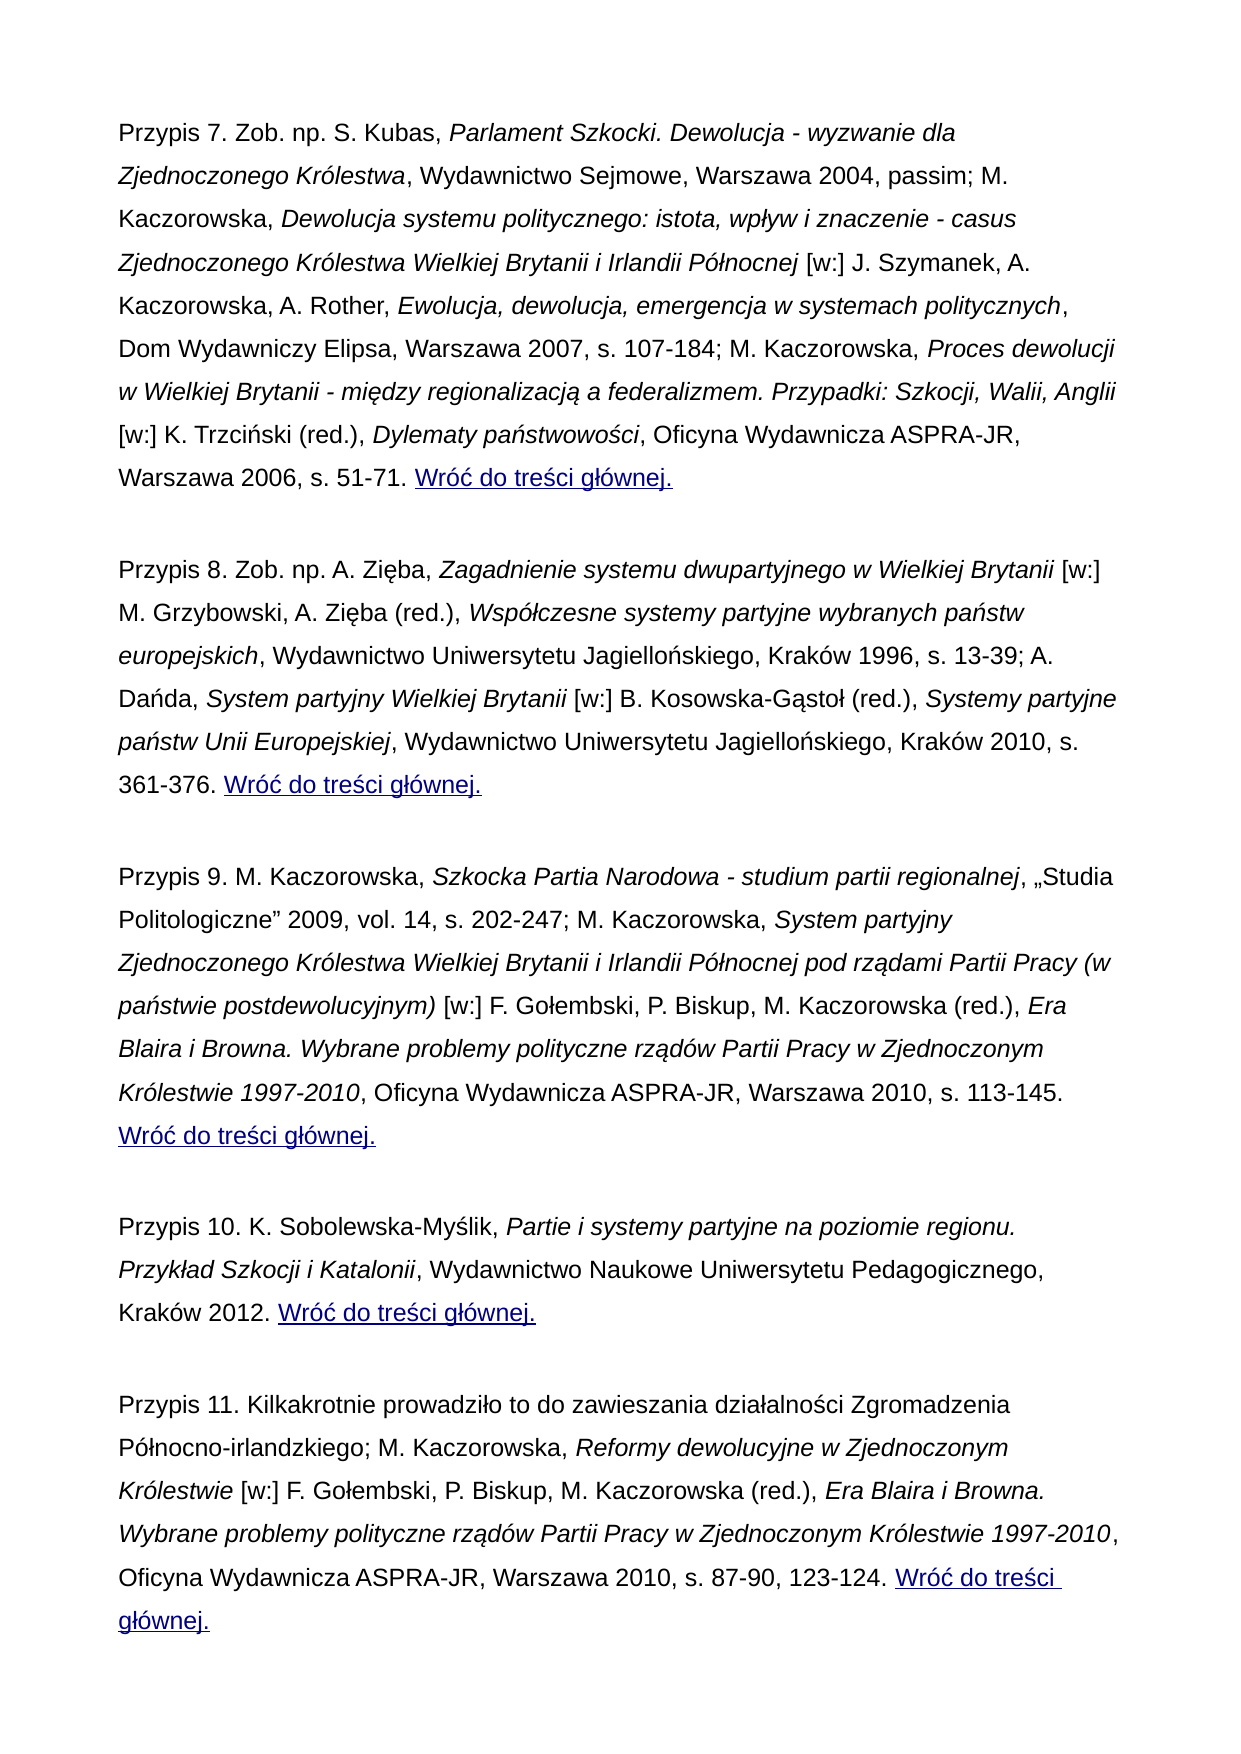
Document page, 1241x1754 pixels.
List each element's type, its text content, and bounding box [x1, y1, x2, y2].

text Przypis 8. Zob. np. A. Zięba, Zagadnienie systemu dwupartyjnego w Wielkiej Brytanii [w:] M. Grzybowski, A. Zięba (red.), Współczesne systemy partyjne wybranych państw europejskich, Wydawnictwo Uniwersytetu Jagiellońskiego, Kraków 1996, s. 13-39; A. Dańda, System partyjny Wielkiej Brytanii [w:] B. Kosowska-Gąstoł (red.), Systemy partyjne państw Unii Europejskiej, Wydawnictwo Uniwersytetu Jagiellońskiego, Kraków 2010, s. 361-376. Wróć do treści głównej. [118, 555, 1122, 799]
text Przypis 11. Kilkakrotnie prowadziło to do zawieszania działalności Zgromadzenia Północno-irlandzkiego; M. Kaczorowska, Reformy dewolucyjne w Zjednoczonym Królestwie [w:] F. Gołembski, P. Biskup, M. Kaczorowska (red.), Era Blaira i Browna. Wybrane problemy polityczne rządów Partii Pracy w Zjednoczonym Królestwie 1997-2010, Oficyna Wydawnicza ASPRA-JR, Warszawa 2010, s. 87-90, 123-124. Wróć do treści głównej. [118, 1390, 1122, 1634]
text Przypis 7. Zob. np. S. Kubas, Parlament Szkocki. Dewolucja - wyzwanie dla Zjednoczonego Królestwa, Wydawnictwo Sejmowe, Warszawa 2004, passim; M. Kaczorowska, Dewolucja systemu politycznego: istota, wpływ i znaczenie - casus Zjednoczonego Królestwa Wielkiej Brytanii i Irlandii Północnej [w:] J. Szymanek, A. Kaczorowska, A. Rother, Ewolucja, dewolucja, emergencja w systemach politycznych, Dom Wydawniczy Elipsa, Warszawa 2007, s. 107-184; M. Kaczorowska, Proces dewolucji w Wielkiej Brytanii - między regionalizacją a federalizmem. Przypadki: Szkocji, Walii, Anglii [w:] K. Trzciński (red.), Dylematy państwowości, Oficyna Wydawnicza ASPRA-JR, Warszawa 2006, s. 51-71. Wróć do treści głównej. [118, 118, 1122, 492]
text Przypis 9. M. Kaczorowska, Szkocka Partia Narodowa - studium partii regionalnej, „Studia Politologiczne” 2009, vol. 14, s. 202-247; M. Kaczorowska, System partyjny Zjednoczonego Królestwa Wielkiej Brytanii i Irlandii Północnej pod rządami Partii Pracy (w państwie postdewolucyjnym) [w:] F. Gołembski, P. Biskup, M. Kaczorowska (red.), Era Blaira i Browna. Wybrane problemy polityczne rządów Partii Pracy w Zjednoczonym Królestwie 1997-2010, Oficyna Wydawnicza ASPRA-JR, Warszawa 2010, s. 113-145. Wróć do treści głównej. [118, 862, 1122, 1149]
text Przypis 10. K. Sobolewska-Myślik, Partie i systemy partyjne na poziomie regionu. Przykład Szkocji i Katalonii, Wydawnictwo Naukowe Uniwersytetu Pedagogicznego, Kraków 2012. Wróć do treści głównej. [118, 1212, 1122, 1327]
